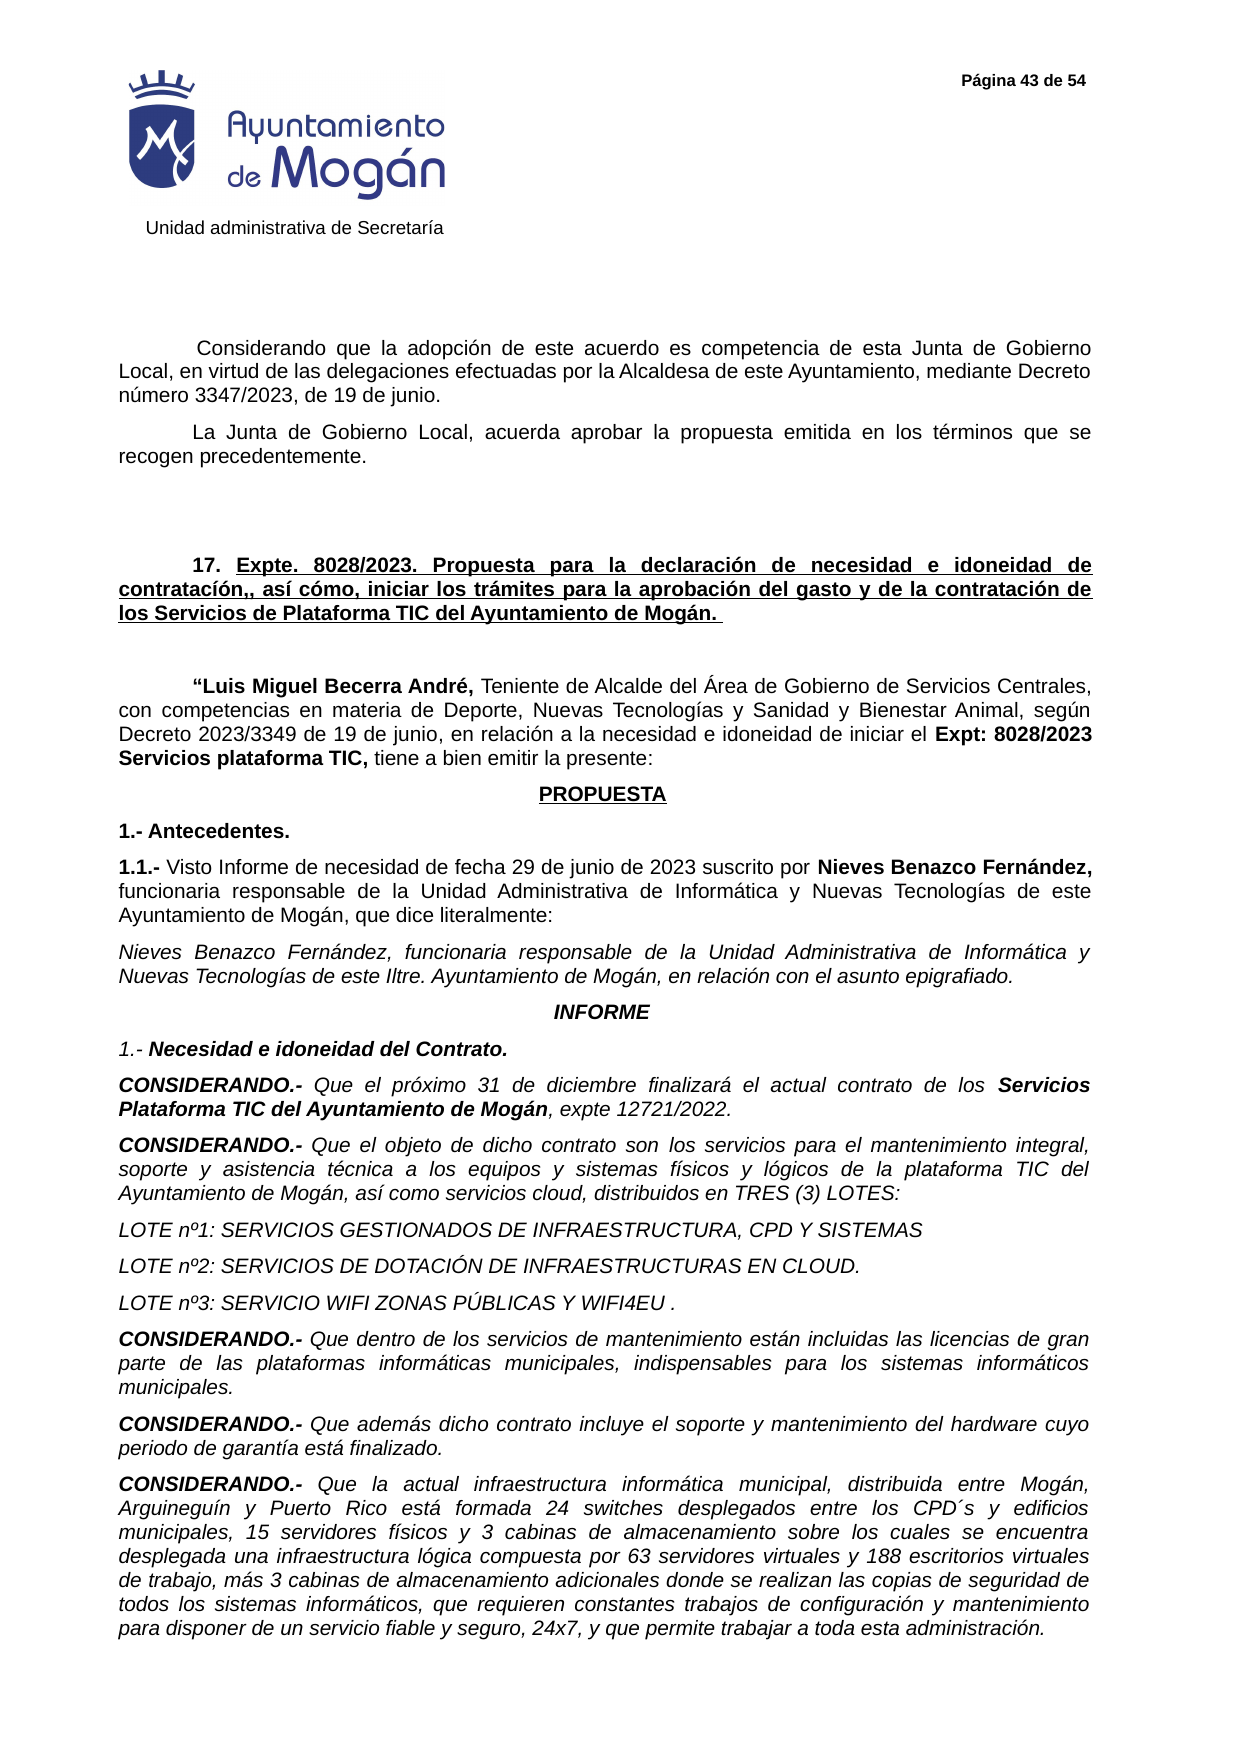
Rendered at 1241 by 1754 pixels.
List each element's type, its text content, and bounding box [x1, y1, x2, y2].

text CONSIDERANDO.- Que el objeto de dicho contrato son los servicios para el mantenimiento integral, soporte y asistencia técnica a los equipos y sistemas físicos y lógicos de la plataforma TIC del Ayuntamiento de Mogán, así como servicios cloud, distribuidos en TRES (3) LOTES: [118, 1133, 1092, 1205]
text CONSIDERANDO.- Que dentro de los servicios de mantenimiento están incluidas las licencias de gran parte de las plataformas informáticas municipales, indispensables para los sistemas informáticos municipales. [118, 1327, 1092, 1399]
text CONSIDERANDO.- Que además dicho contrato incluye el soporte y mantenimiento del hardware cuyo periodo de garantía está finalizado. [118, 1411, 1092, 1459]
text INFORME [118, 1000, 1092, 1024]
picture [128, 70, 445, 206]
text 1.1.- Visto Informe de necesidad de fecha 29 de junio de 2023 suscrito por Nieves Benazco Fernández, funcionaria responsable de la Unidad Administrativa de Informática y Nuevas Tecnologías de este Ayuntamiento de Mogán, que dice literalmente: [118, 855, 1092, 927]
text Considerando que la adopción de este acuerdo es competencia de esta Junta de Gobierno Local, en virtud de las delegaciones efectuadas por la Alcaldesa de este Ayuntamiento, mediante Decreto número 3347/2023, de 19 de junio. [118, 335, 1092, 407]
text CONSIDERANDO.- Que el próximo 31 de diciembre finalizará el actual contrato de los Servicios Plataforma TIC del Ayuntamiento de Mogán, expte 12721/2022. [118, 1073, 1092, 1121]
text 1.- Necesidad e idoneidad del Contrato. [118, 1036, 1092, 1060]
text LOTE nº2: SERVICIOS DE DOTACIÓN DE INFRAESTRUCTURAS EN CLOUD. [118, 1254, 1092, 1278]
text La Junta de Gobierno Local, acuerda aprobar la propuesta emitida en los términos que se recogen precedentemente. [118, 420, 1092, 468]
text PROPUESTA [118, 782, 1092, 806]
text 1.- Antecedentes. [118, 819, 1092, 843]
text LOTE nº1: SERVICIOS GESTIONADOS DE INFRAESTRUCTURA, CPD Y SISTEMAS [118, 1218, 1092, 1242]
text LOTE nº3: SERVICIO WIFI ZONAS PÚBLICAS Y WIFI4EU . [118, 1291, 1092, 1314]
text 17. Expte. 8028/2023. Propuesta para la declaración de necesidad e idoneidad de contratacíón,, así cómo, iniciar los trámites para la aprobación del gasto y de la contratación de [118, 553, 1092, 598]
text CONSIDERANDO.- Que la actual infraestructura informática municipal, distribuida entre Mogán, Arguineguín y Puerto Rico está formada 24 switches desplegados entre los CPD´s y edificios municipales, 15 servidores físicos y 3 cabinas de almacenamiento sobre los cuales se encuentra desplegada una infraestructura lógica compuesta por 63 servidores virtuales y 188 escritorios virtuales de trabajo, más 3 cabinas de almacenamiento adicionales donde se realizan las copias de seguridad de todos los sistemas informáticos, que requieren constantes trabajos de configuración y mantenimiento para disponer de un servicio fiable y seguro, 24x7, y que permite trabajar a toda esta administración. [118, 1472, 1092, 1639]
text Nieves Benazco Fernández, funcionaria responsable de la Unidad Administrativa de Informática y Nuevas Tecnologías de este Iltre. Ayuntamiento de Mogán, en relación con el asunto epigrafiado. [118, 939, 1092, 987]
text los Servicios de Plataforma TIC del Ayuntamiento de Mogán. [118, 599, 1092, 625]
text “Luis Miguel Becerra André, Teniente de Alcalde del Área de Gobierno de Servicios Centrales, con competencias en materia de Deporte, Nuevas Tecnologías y Sanidad y Bienestar Animal, según Decreto 2023/3349 de 19 de junio, en relación a la necesidad e idoneidad de iniciar el Expt: 8028/2023 Servicios plataforma TIC, tiene a bien emitir la presente: [118, 674, 1092, 770]
